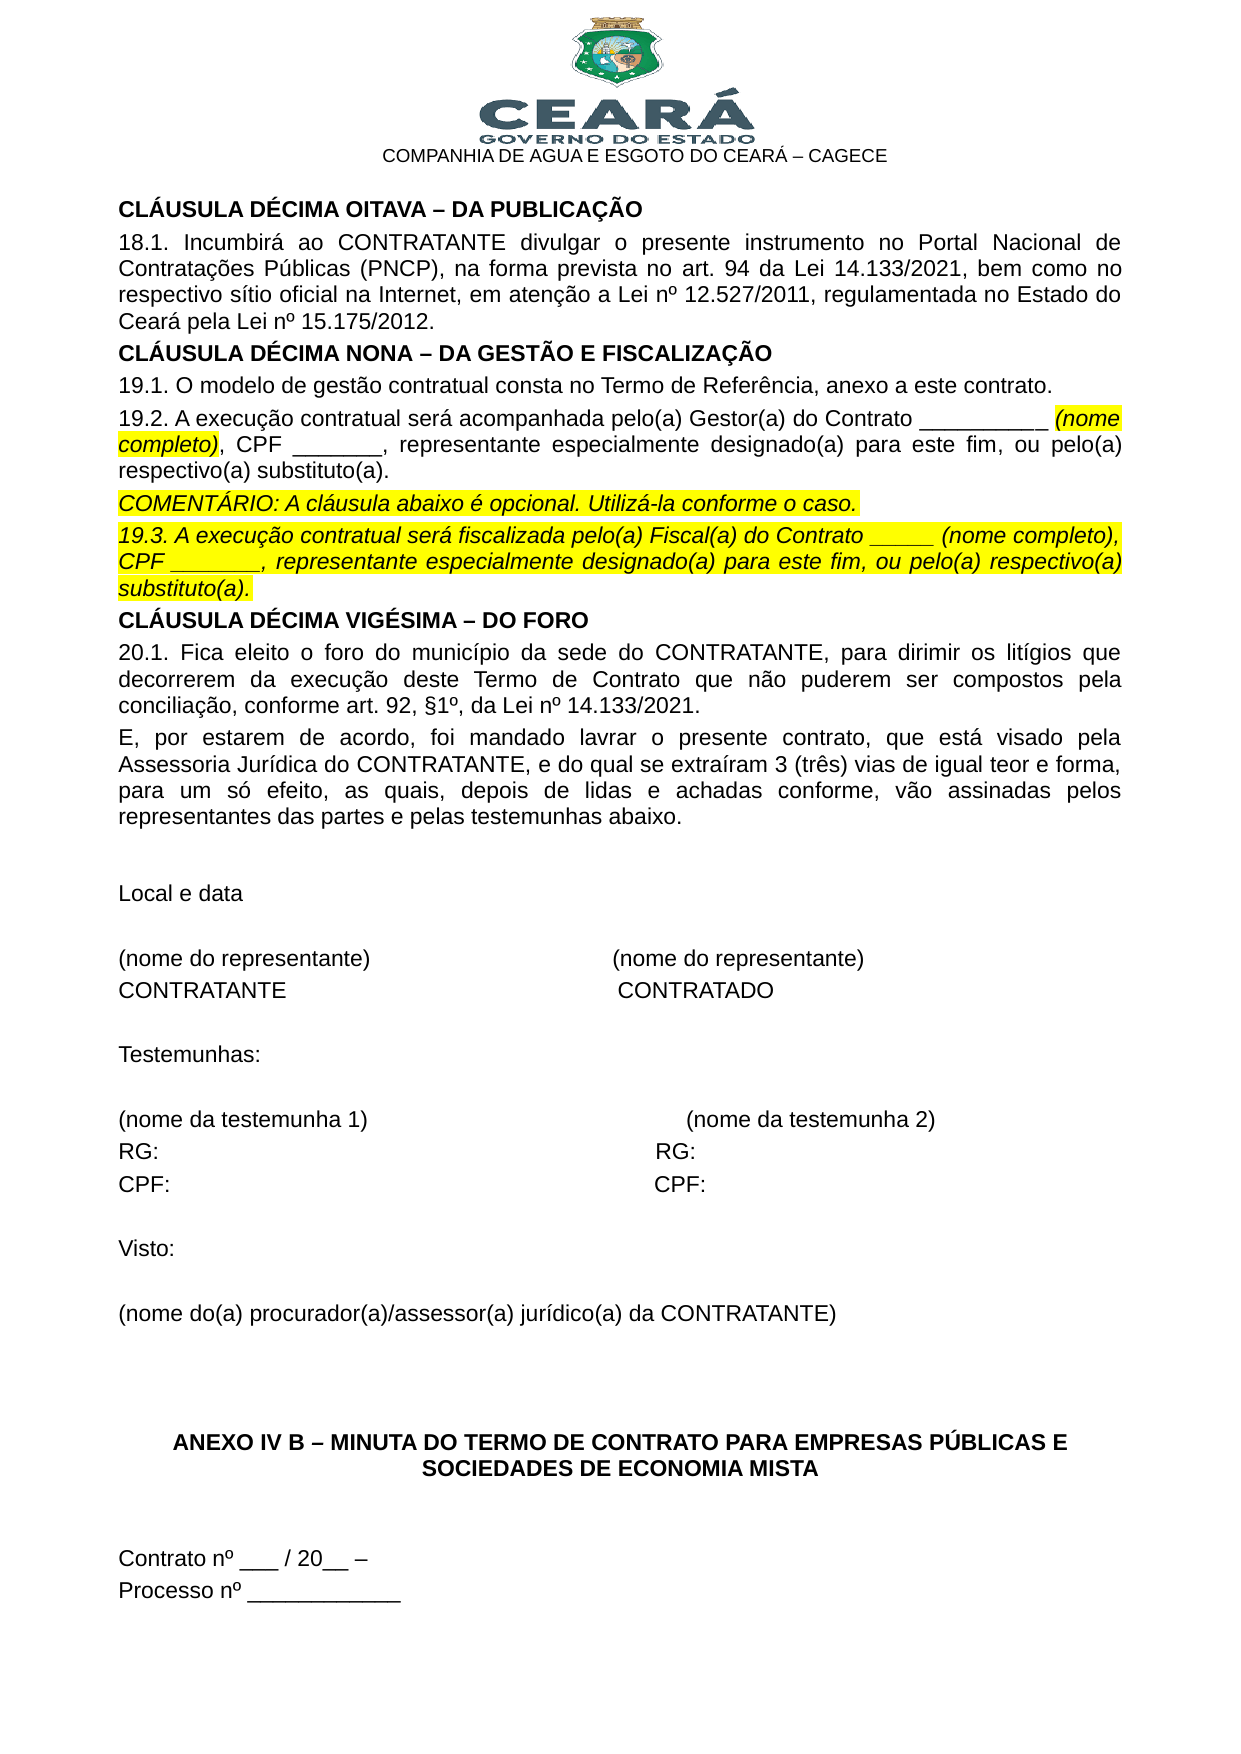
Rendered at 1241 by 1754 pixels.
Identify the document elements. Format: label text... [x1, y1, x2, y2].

text ANEXO IV B – MINUTA DO TERMO DE CONTRATO PARA EMPRESAS PÚBLICAS E SOCIEDADES DE ECONOMIA MISTA [118, 1429, 1122, 1482]
text CONTRATANTE CONTRATADO [118, 977, 1122, 1003]
text 20.1. Fica eleito o foro do município da sede do CONTRATANTE, para dirimir os litígios que decorrerem da execução deste Termo de Contrato que não puderem ser compostos pela conciliação, conforme art. 92, §1º, da Lei nº 14.133/2021. [118, 639, 1122, 718]
text Contrato nº ___ / 20__ – [118, 1545, 1122, 1571]
text RG: RG: [118, 1138, 1122, 1164]
text 19.1. O modelo de gestão contratual consta no Termo de Referência, anexo a este contrato. [118, 372, 1122, 399]
text 18.1. Incumbirá ao CONTRATANTE divulgar o presente instrumento no Portal Nacional de Contratações Públicas (PNCP), na forma prevista no art. 94 da Lei 14.133/2021, bem como no respectivo sítio oficial na Internet, em atenção a Lei nº 12.527/2011, regulamentada no Estado do Ceará pela Lei nº 15.175/2012. [118, 229, 1122, 334]
text Visto: [118, 1235, 1122, 1261]
text (nome da testemunha 1) (nome da testemunha 2) [118, 1106, 1122, 1132]
text CLÁUSULA DÉCIMA NONA – DA GESTÃO E FISCALIZAÇÃO [118, 340, 1122, 366]
text Processo nº ____________ [118, 1577, 1122, 1603]
text CLÁUSULA DÉCIMA VIGÉSIMA – DO FORO [118, 607, 1122, 633]
text (nome do representante) (nome do representante) [118, 944, 1122, 971]
text CPF: CPF: [118, 1171, 1122, 1197]
picture [453, 12, 782, 148]
text 19.3. A execução contratual será fiscalizada pelo(a) Fiscal(a) do Contrato _____ (nome completo), CPF _______, representante especialmente designado(a) para este fim, ou pelo(a) respectivo(a) substituto(a). [118, 522, 1122, 601]
text Testemunhas: [118, 1041, 1122, 1068]
text CLÁUSULA DÉCIMA OITAVA – DA PUBLICAÇÃO [118, 196, 1122, 223]
text 19.2. A execução contratual será acompanhada pelo(a) Gestor(a) do Contrato __________ (nome completo), CPF _______, representante especialmente designado(a) para este fim, ou pelo(a) respectivo(a) substituto(a). [118, 404, 1122, 484]
text E, por estarem de acordo, foi mandado lavrar o presente contrato, que está visado pela Assessoria Jurídica do CONTRATANTE, e do qual se extraíram 3 (três) vias de igual teor e forma, para um só efeito, as quais, depois de lidas e achadas conforme, vão assinadas pelos representantes das partes e pelas testemunhas abaixo. [118, 724, 1122, 829]
text (nome do(a) procurador(a)/assessor(a) jurídico(a) da CONTRATANTE) [118, 1300, 1122, 1326]
text Local e data [118, 880, 1122, 906]
text COMENTÁRIO: A cláusula abaixo é opcional. Utilizá-la conforme o caso. [118, 489, 1122, 516]
